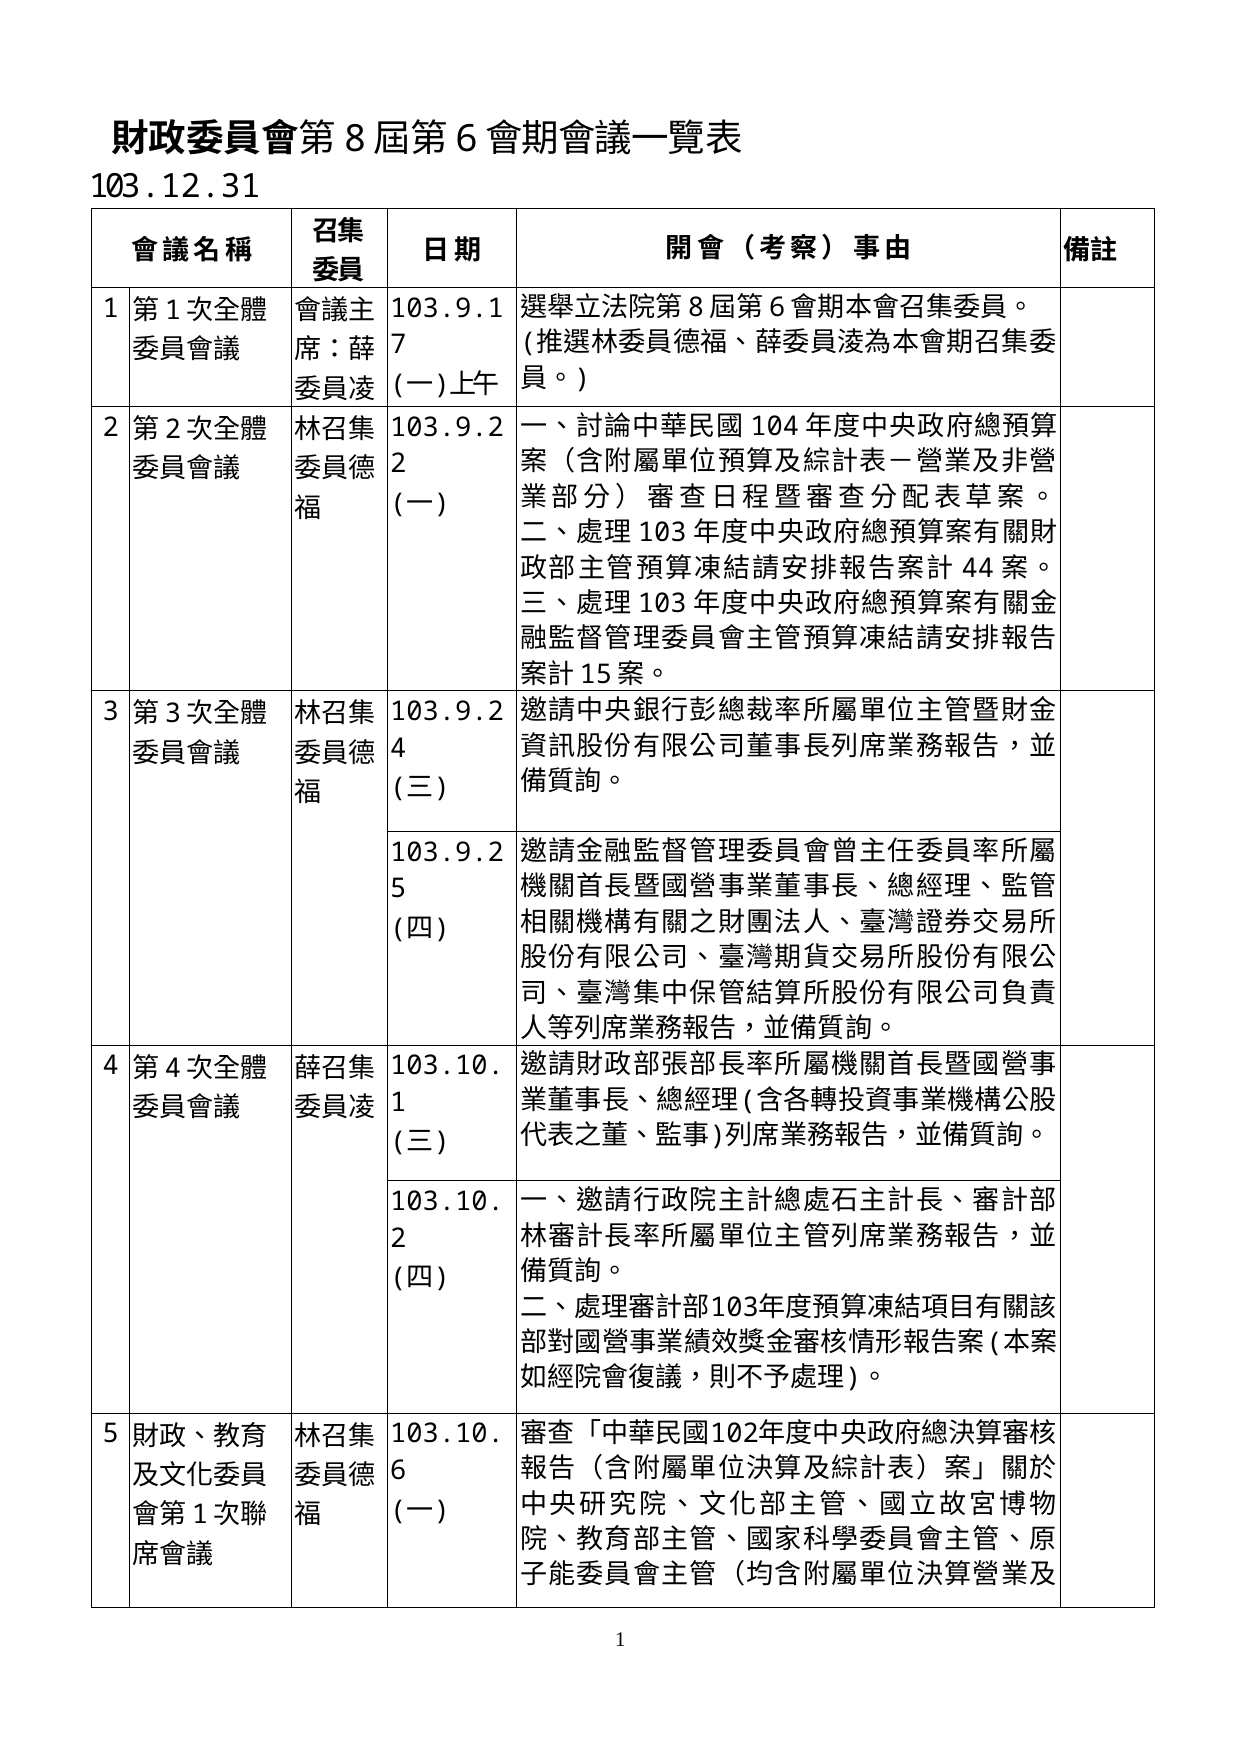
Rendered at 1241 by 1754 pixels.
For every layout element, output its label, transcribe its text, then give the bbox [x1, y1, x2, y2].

table_cell [1061, 691, 1154, 1044]
table_cell 103.9.17 (一)上午 [388, 288, 516, 406]
table_cell 103.9.22 (一) [388, 407, 516, 690]
table_cell 林召集委員德福 [292, 1414, 387, 1607]
table_cell [1061, 1046, 1154, 1413]
table_cell [1061, 1414, 1154, 1607]
table_header 日期 [388, 209, 516, 287]
table_cell 林召集委員德福 [292, 407, 387, 690]
table_header 開會（考察）事由 [517, 209, 1060, 287]
table_cell 第3次全體委員會議 [130, 691, 291, 1044]
table_cell 審查「中華民國102年度中央政府總決算審核報告（含附屬單位決算及綜計表）案」關於中央研究院、文化部主管、國立故宮博物院、教育部主管、國家科學委員會主管、原子能委員會主管（均含附屬單位決算營業及 [517, 1414, 1060, 1607]
table_cell 第1次全體委員會議 [130, 288, 291, 406]
table_cell 5 [92, 1414, 129, 1607]
table_header 召集 委員 [292, 209, 387, 287]
table_cell [1061, 288, 1154, 406]
table_cell [1061, 407, 1154, 690]
table_cell 2 [92, 407, 129, 690]
table_cell 4 [92, 1046, 129, 1413]
table_cell 邀請中央銀行彭總裁率所屬單位主管暨財金資訊股份有限公司董事長列席業務報告，並備質詢。 [517, 691, 1060, 831]
text 財政委員會第8屆第6會期會議一覽表 103.12.31 [89, 108, 1152, 207]
table_cell 1 [92, 288, 129, 406]
table_cell 會議主席：薛委員凌 [292, 288, 387, 406]
table_cell 一、討論中華民國104年度中央政府總預算案（含附屬單位預算及綜計表－營業及非營業部分）審查日程暨審查分配表草案。 二、處理103年度中央政府總預算案有關財政部主管預算凍結請安排報告案計44案。 三、處理103年度中央政府總預算案有關金融監督管理委員會主管預算凍結請安排報告案計15案。 [517, 407, 1060, 690]
table_cell 邀請金融監督管理委員會曾主任委員率所屬機關首長暨國營事業董事長、總經理、監管相關機構有關之財團法人、臺灣證券交易所股份有限公司、臺灣期貨交易所股份有限公司、臺灣集中保管結算所股份有限公司負責人等列席業務報告，並備質詢。 [517, 832, 1060, 1044]
table_cell 103.10.6 (一) [388, 1414, 516, 1607]
table_cell 3 [92, 691, 129, 1044]
table_cell 林召集委員德福 [292, 691, 387, 1044]
table_cell 103.10.2 (四) [388, 1181, 516, 1413]
table_cell 一、邀請行政院主計總處石主計長、審計部林審計長率所屬單位主管列席業務報告，並備質詢。 二、處理審計部103年度預算凍結項目有關該部對國營事業績效獎金審核情形報告案(本案如經院會復議，則不予處理)。 [517, 1181, 1060, 1413]
table_header 備註 [1061, 209, 1154, 287]
table_cell 第2次全體委員會議 [130, 407, 291, 690]
table_cell 103.9.24 (三) [388, 691, 516, 831]
table_cell 財政、教育及文化委員會第1次聯席會議 [130, 1414, 291, 1607]
table_cell 第4次全體委員會議 [130, 1046, 291, 1413]
table_cell 薛召集委員凌 [292, 1046, 387, 1413]
table_header 會議名稱 [92, 209, 291, 287]
table_cell 103.10.1 (三) [388, 1046, 516, 1180]
table_cell 103.9.25 (四) [388, 832, 516, 1044]
table_cell 邀請財政部張部長率所屬機關首長暨國營事業董事長、總經理(含各轉投資事業機構公股代表之董、監事)列席業務報告，並備質詢。 [517, 1046, 1060, 1180]
table_cell 選舉立法院第8屆第6會期本會召集委員。 (推選林委員德福、薛委員淩為本會期召集委員。) [517, 288, 1060, 406]
